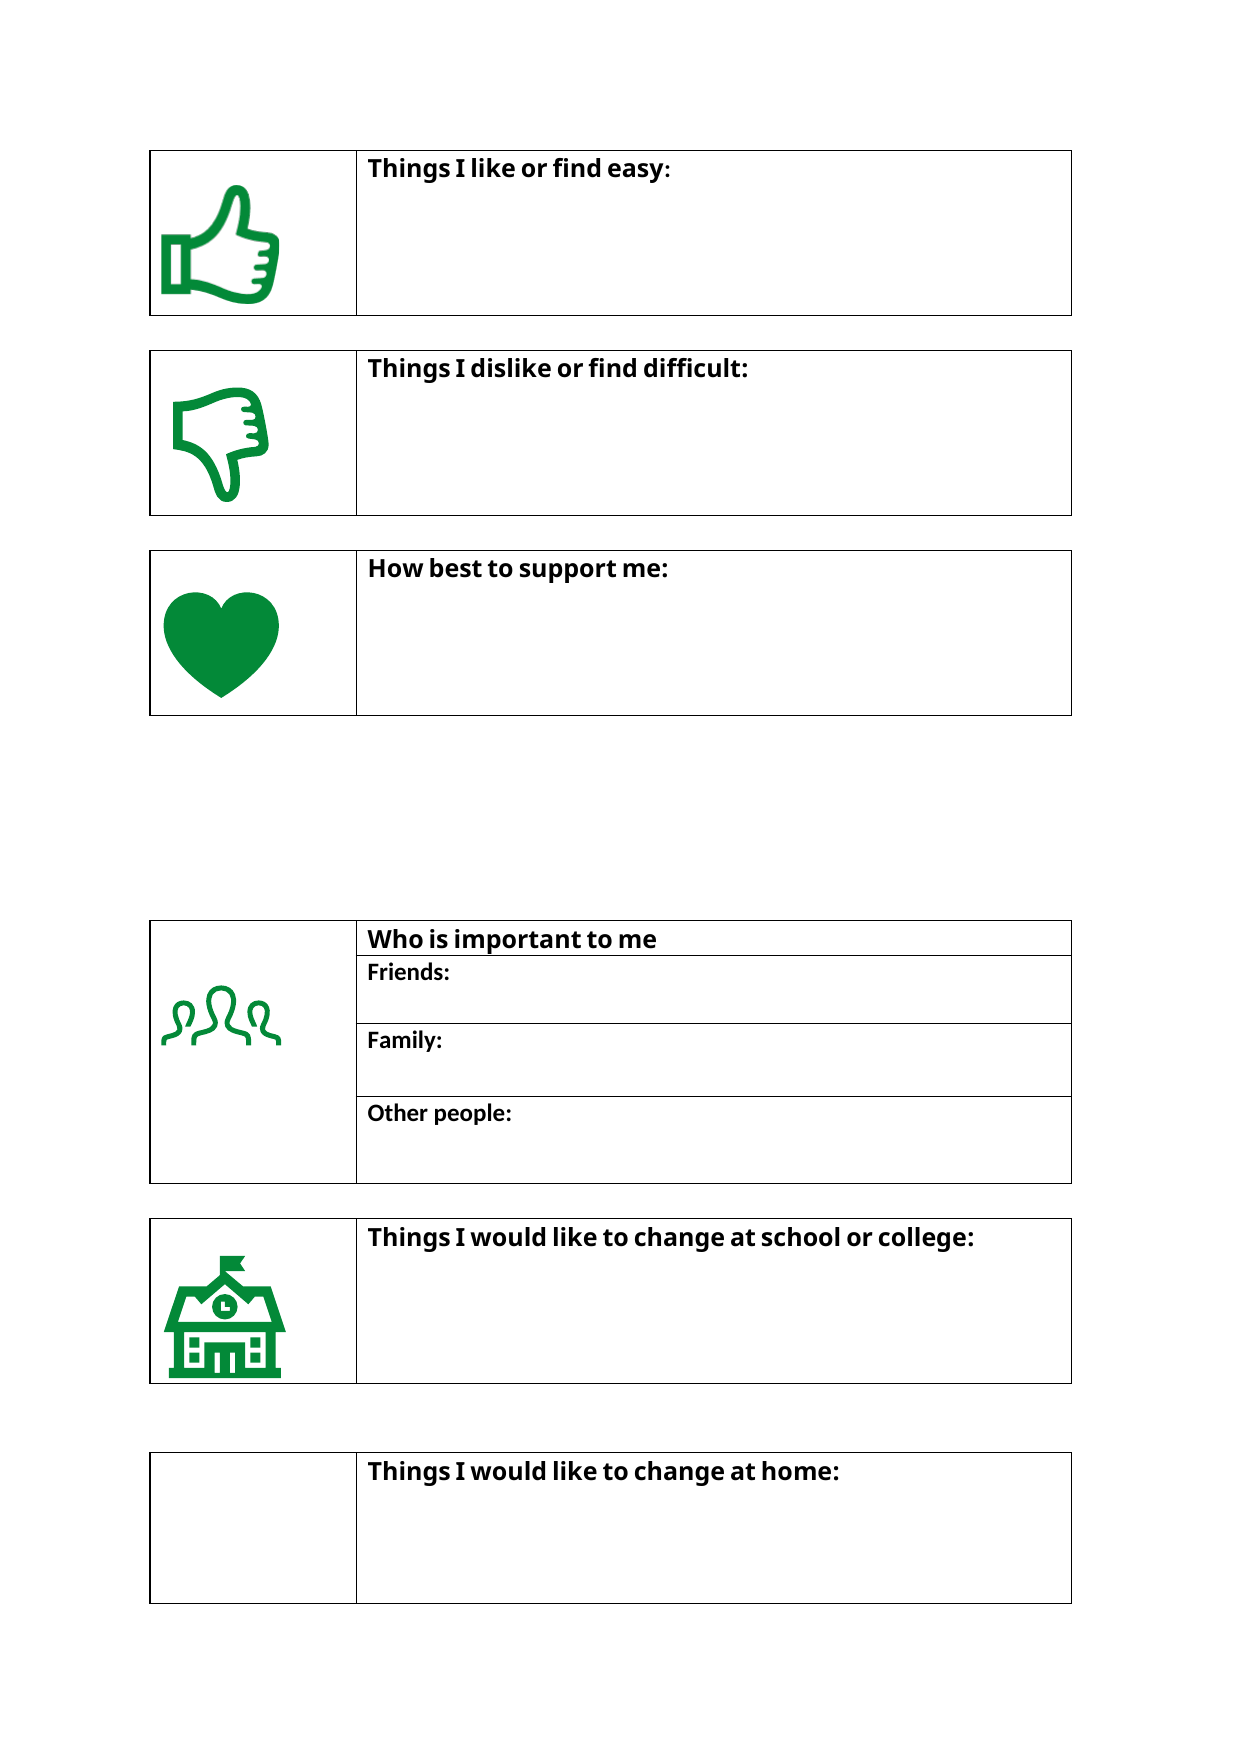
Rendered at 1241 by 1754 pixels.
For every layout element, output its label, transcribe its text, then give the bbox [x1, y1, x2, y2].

table_header [151, 921, 356, 1183]
table_header [151, 551, 356, 715]
table_cell Other people: [357, 1097, 1071, 1183]
table_header [151, 1219, 356, 1383]
table_header Things I dislike or find difficult: [357, 351, 1071, 515]
table_cell Family: [357, 1024, 1071, 1096]
table_header Who is important to me [357, 921, 1071, 955]
table_header Things I would like to change at school or college: [357, 1219, 1071, 1383]
table_header How best to support me: [357, 551, 1071, 715]
table_header [151, 1453, 356, 1603]
table_header [151, 151, 356, 315]
table_cell Friends: [357, 956, 1071, 1023]
table_header Things I like or find easy: [357, 151, 1071, 315]
table_header Things I would like to change at home: [357, 1453, 1071, 1603]
table_header [151, 351, 356, 515]
